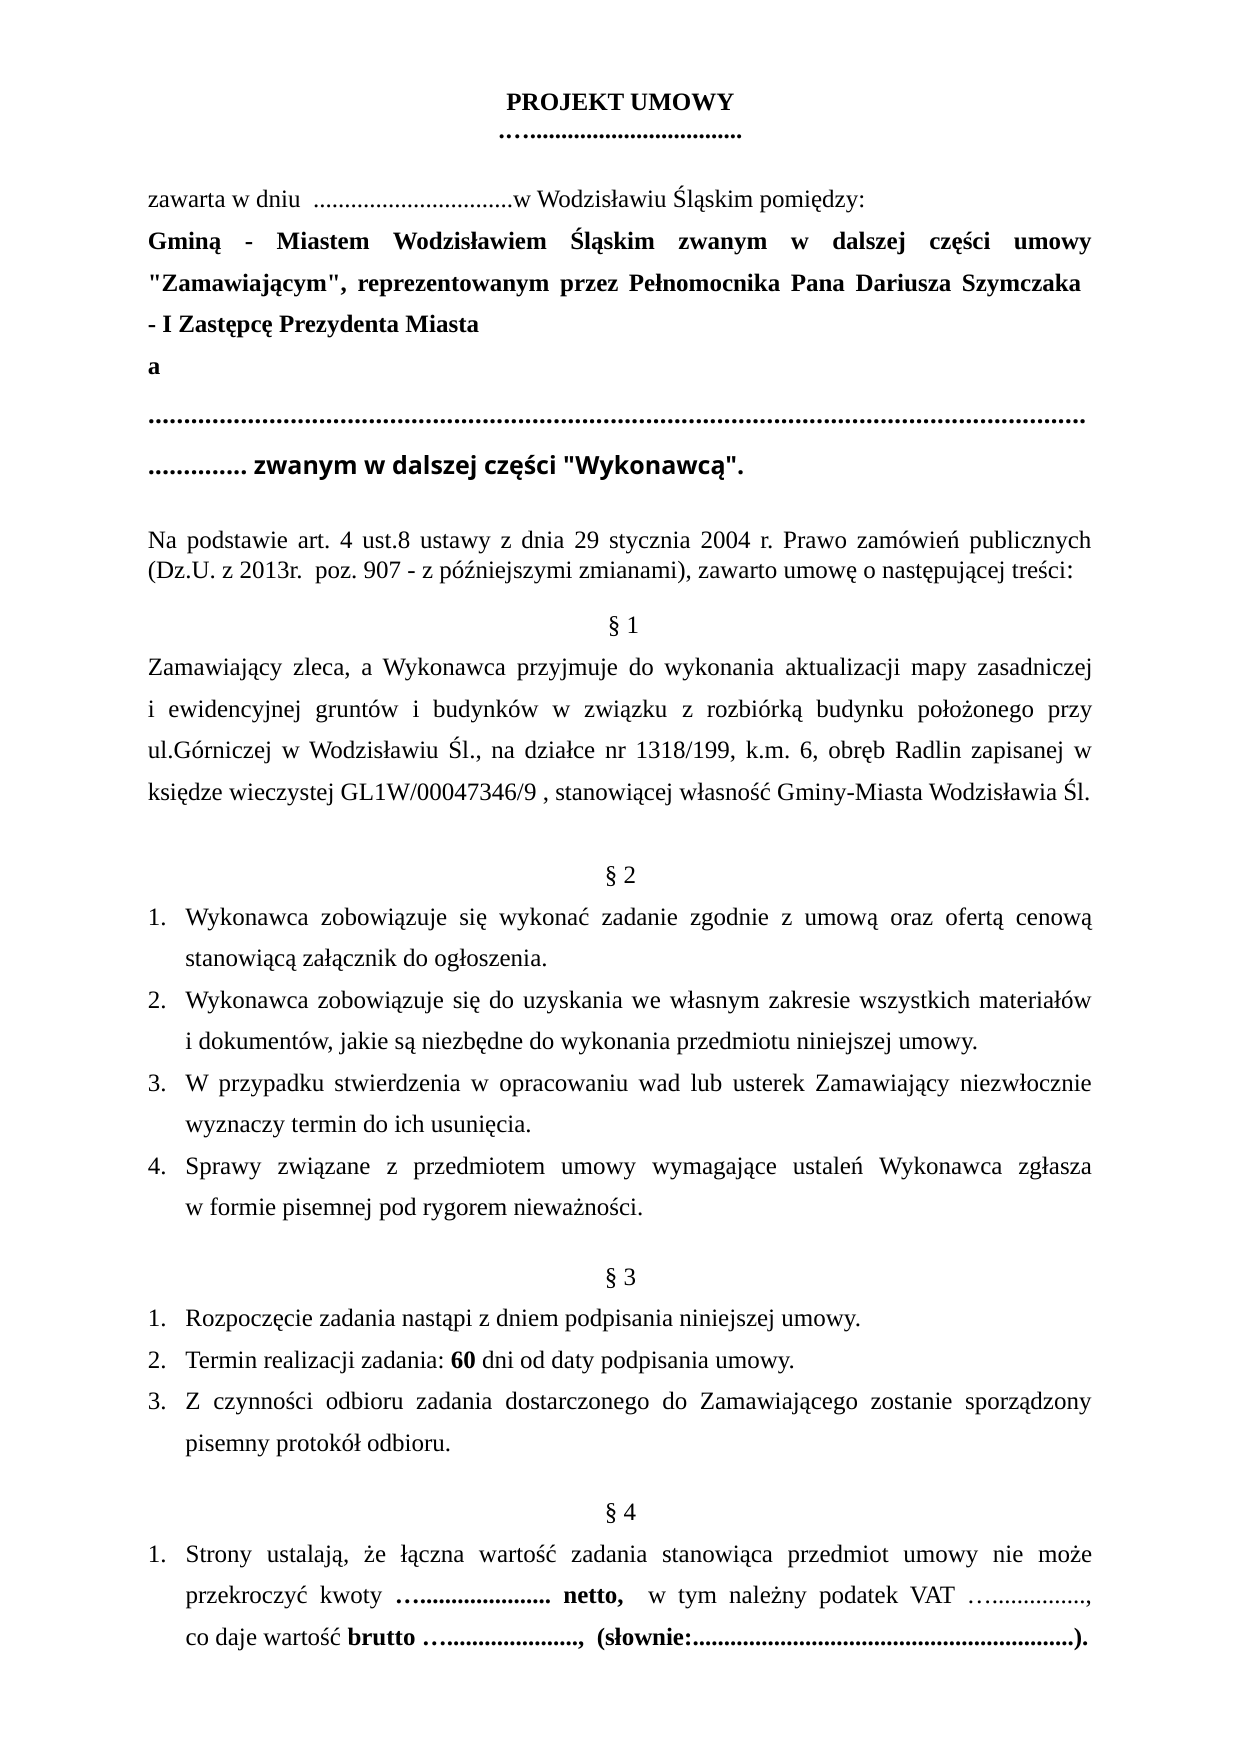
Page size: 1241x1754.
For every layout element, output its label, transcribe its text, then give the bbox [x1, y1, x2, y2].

text § 3 [148, 1263, 1093, 1291]
text § 2 [148, 861, 1093, 889]
text § 1 [148, 612, 1093, 639]
text Zamawiający zleca, a Wykonawca przyjmuje do wykonania aktualizacji mapy zasadniczej i ewidencyjnej gruntów i budynków w związku z rozbiórką budynku położonego przy ul.Górniczej w Wodzisławiu Śl., na działce nr 1318/199, k.m. 6, obręb Radlin zapisanej w księdze wieczystej GL1W/00047346/9 , stanowiącej własność Gminy-Miasta Wodzisławia Śl. [148, 653, 1093, 806]
text a …............................................................................................................................................... zwanym w dalszej części "Wykonawcą". [148, 352, 1093, 482]
list Sprawy związane z przedmiotem umowy wymagające ustaleń Wykonawca zgłasza w formie pisemnej pod rygorem nieważności. [148, 1152, 1093, 1221]
list W przypadku stwierdzenia w opracowaniu wad lub usterek Zamawiający niezwłocznie wyznaczy termin do ich usunięcia. [148, 1069, 1093, 1138]
list Strony ustalają, że łączna wartość zadania stanowiąca przedmiot umowy nie może przekroczyć kwoty …..................... netto, w tym należny podatek VAT …..............., co daje wartość brutto …....................., (słownie:.............................................................). [148, 1540, 1093, 1651]
list Rozpoczęcie zadania nastąpi z dniem podpisania niniejszej umowy. [148, 1304, 1093, 1332]
text § 4 [148, 1498, 1093, 1526]
list Z czynności odbioru zadania dostarczonego do Zamawiającego zostanie sporządzony pisemny protokół odbioru. [148, 1387, 1093, 1457]
text .….................................. [148, 116, 1093, 144]
text Gminą - Miastem Wodzisławiem Śląskim zwanym w dalszej części umowy "Zamawiającym", reprezentowanym przez Pełnomocnika Pana Dariusza Szymczaka - I Zastępcę Prezydenta Miasta [148, 227, 1093, 338]
list Wykonawca zobowiązuje się wykonać zadanie zgodnie z umową oraz ofertą cenową stanowiącą załącznik do ogłoszenia. [148, 903, 1093, 972]
list Termin realizacji zadania: 60 dni od daty podpisania umowy. [148, 1346, 1093, 1374]
list Wykonawca zobowiązuje się do uzyskania we własnym zakresie wszystkich materiałów i dokumentów, jakie są niezbędne do wykonania przedmiotu niniejszej umowy. [148, 986, 1093, 1055]
text Na podstawie art. 4 ust.8 ustawy z dnia 29 stycznia 2004 r. Prawo zamówień publicznych (Dz.U. z 2013r. poz. 907 - z późniejszymi zmianami), zawarto umowę o następującej treści: [148, 526, 1093, 584]
text PROJEKT UMOWY [148, 88, 1093, 116]
text zawarta w dniu ................................w Wodzisławiu Śląskim pomiędzy: [148, 186, 1093, 213]
